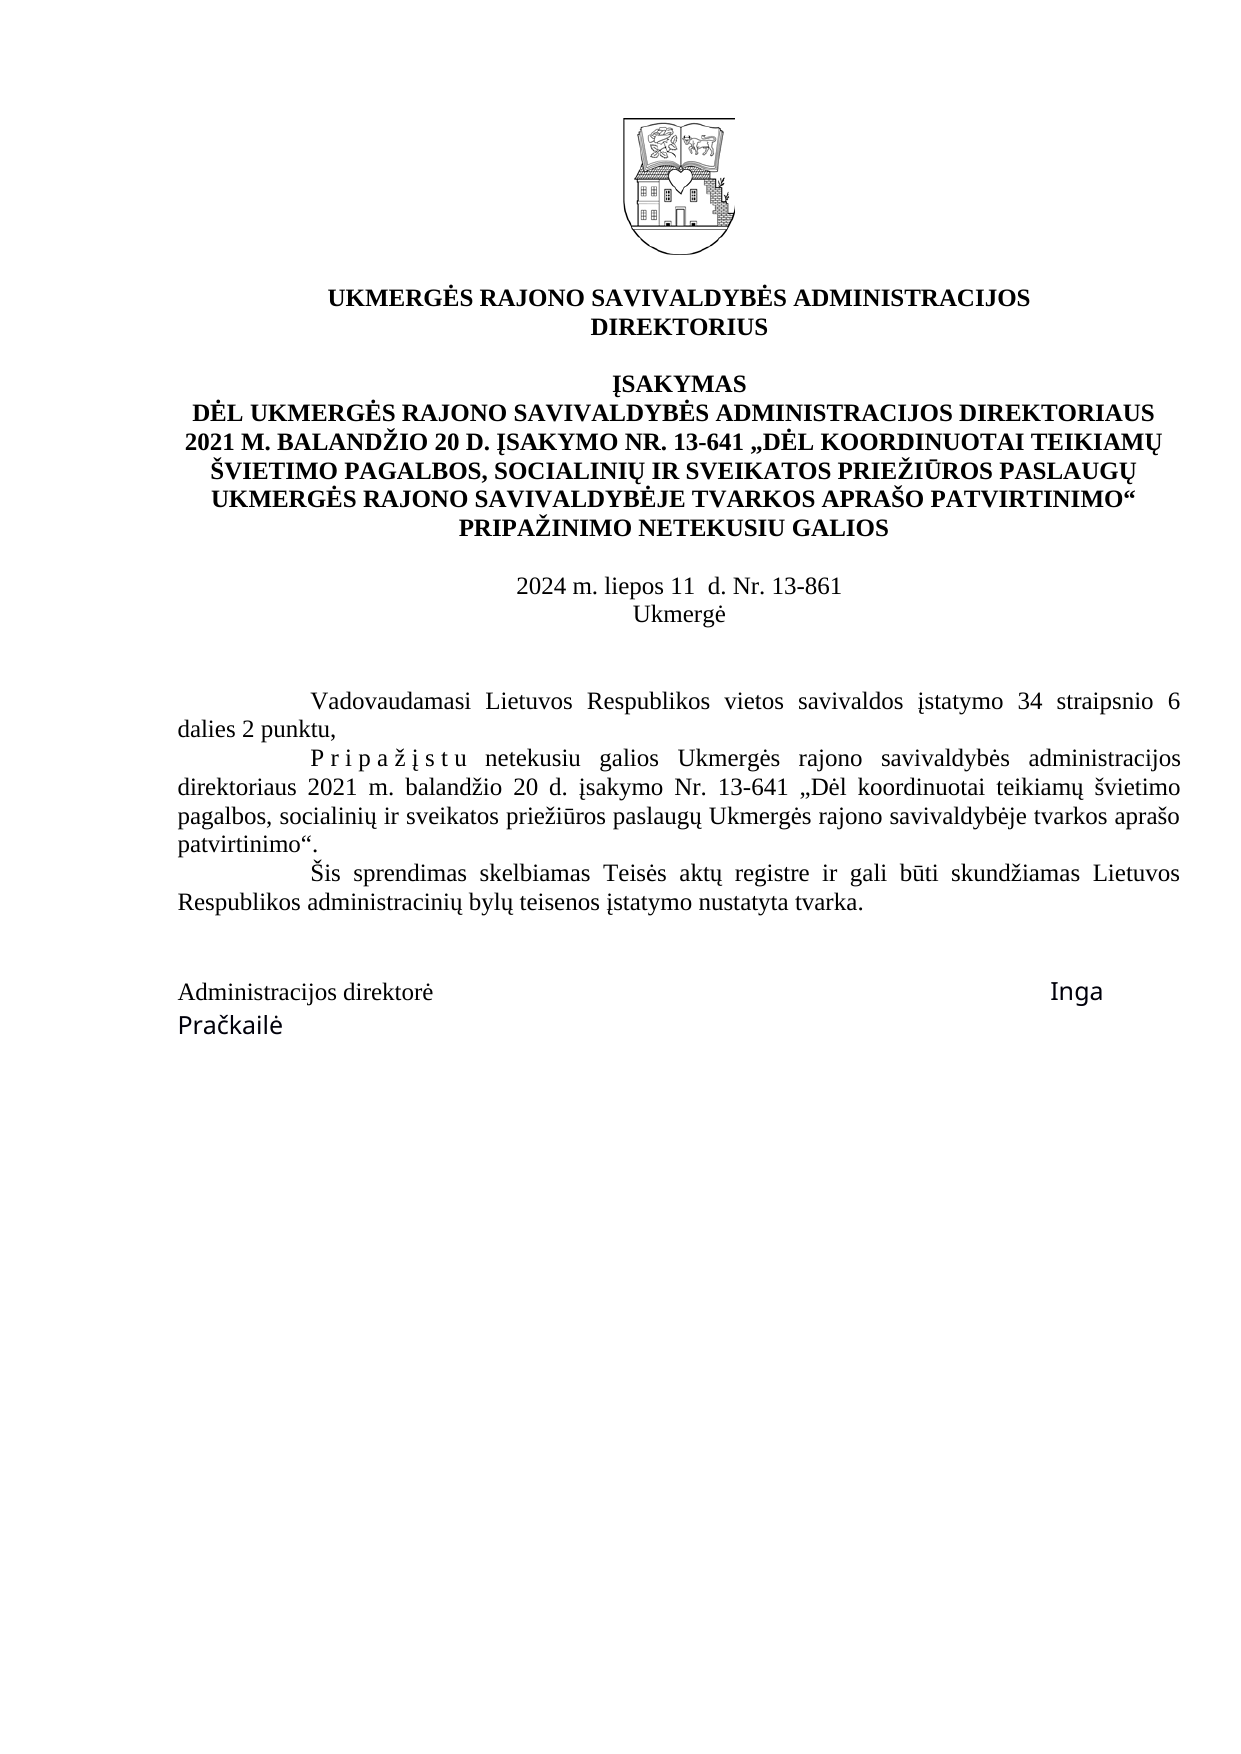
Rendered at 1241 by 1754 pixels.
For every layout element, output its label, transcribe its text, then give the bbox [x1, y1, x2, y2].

text Administracijos direktorė Inga Pračkailė [177, 973, 1181, 1041]
text DĖL UKMERGĖS RAJONO SAVIVALDYBĖS ADMINISTRACIJOS DIREKTORIAUS 2021 M. BALANDŽIO 20 D. ĮSAKYMO NR. 13-641 „DĖL KOORDINUOTAI TEIKIAMŲ ŠVIETIMO PAGALBOS, SOCIALINIŲ IR SVEIKATOS PRIEŽIŪROS PASLAUGŲ UKMERGĖS RAJONO SAVIVALDYBĖJE TVARKOS APRAŠO PATVIRTINIMO“ PRIPAŽINIMO NETEKUSIU GALIOS [166, 398, 1181, 542]
text P r i p a ž į s t u netekusiu galios Ukmergės rajono savivaldybės administracijos direktoriaus 2021 m. balandžio 20 d. įsakymo Nr. 13-641 „Dėl koordinuotai teikiamų švietimo pagalbos, socialinių ir sveikatos priežiūros paslaugų Ukmergės rajono savivaldybėje tvarkos aprašo patvirtinimo“. [177, 743, 1181, 858]
text Vadovaudamasi Lietuvos Respublikos vietos savivaldos įstatymo 34 straipsnio 6 dalies 2 punktu, [177, 686, 1181, 743]
text Šis sprendimas skelbiamas Teisės aktų registre ir gali būti skundžiamas Lietuvos Respublikos administracinių bylų teisenos įstatymo nustatyta tvarka. [177, 858, 1181, 916]
text Ukmergė [177, 599, 1181, 628]
text DIREKTORIUS [177, 312, 1181, 341]
text UKMERGĖS RAJONO SAVIVALDYBĖS ADMINISTRACIJOS [177, 283, 1181, 312]
text 2024 m. liepos 11 d. Nr. 13-861 [177, 571, 1181, 599]
text ĮSAKYMAS [177, 369, 1181, 398]
